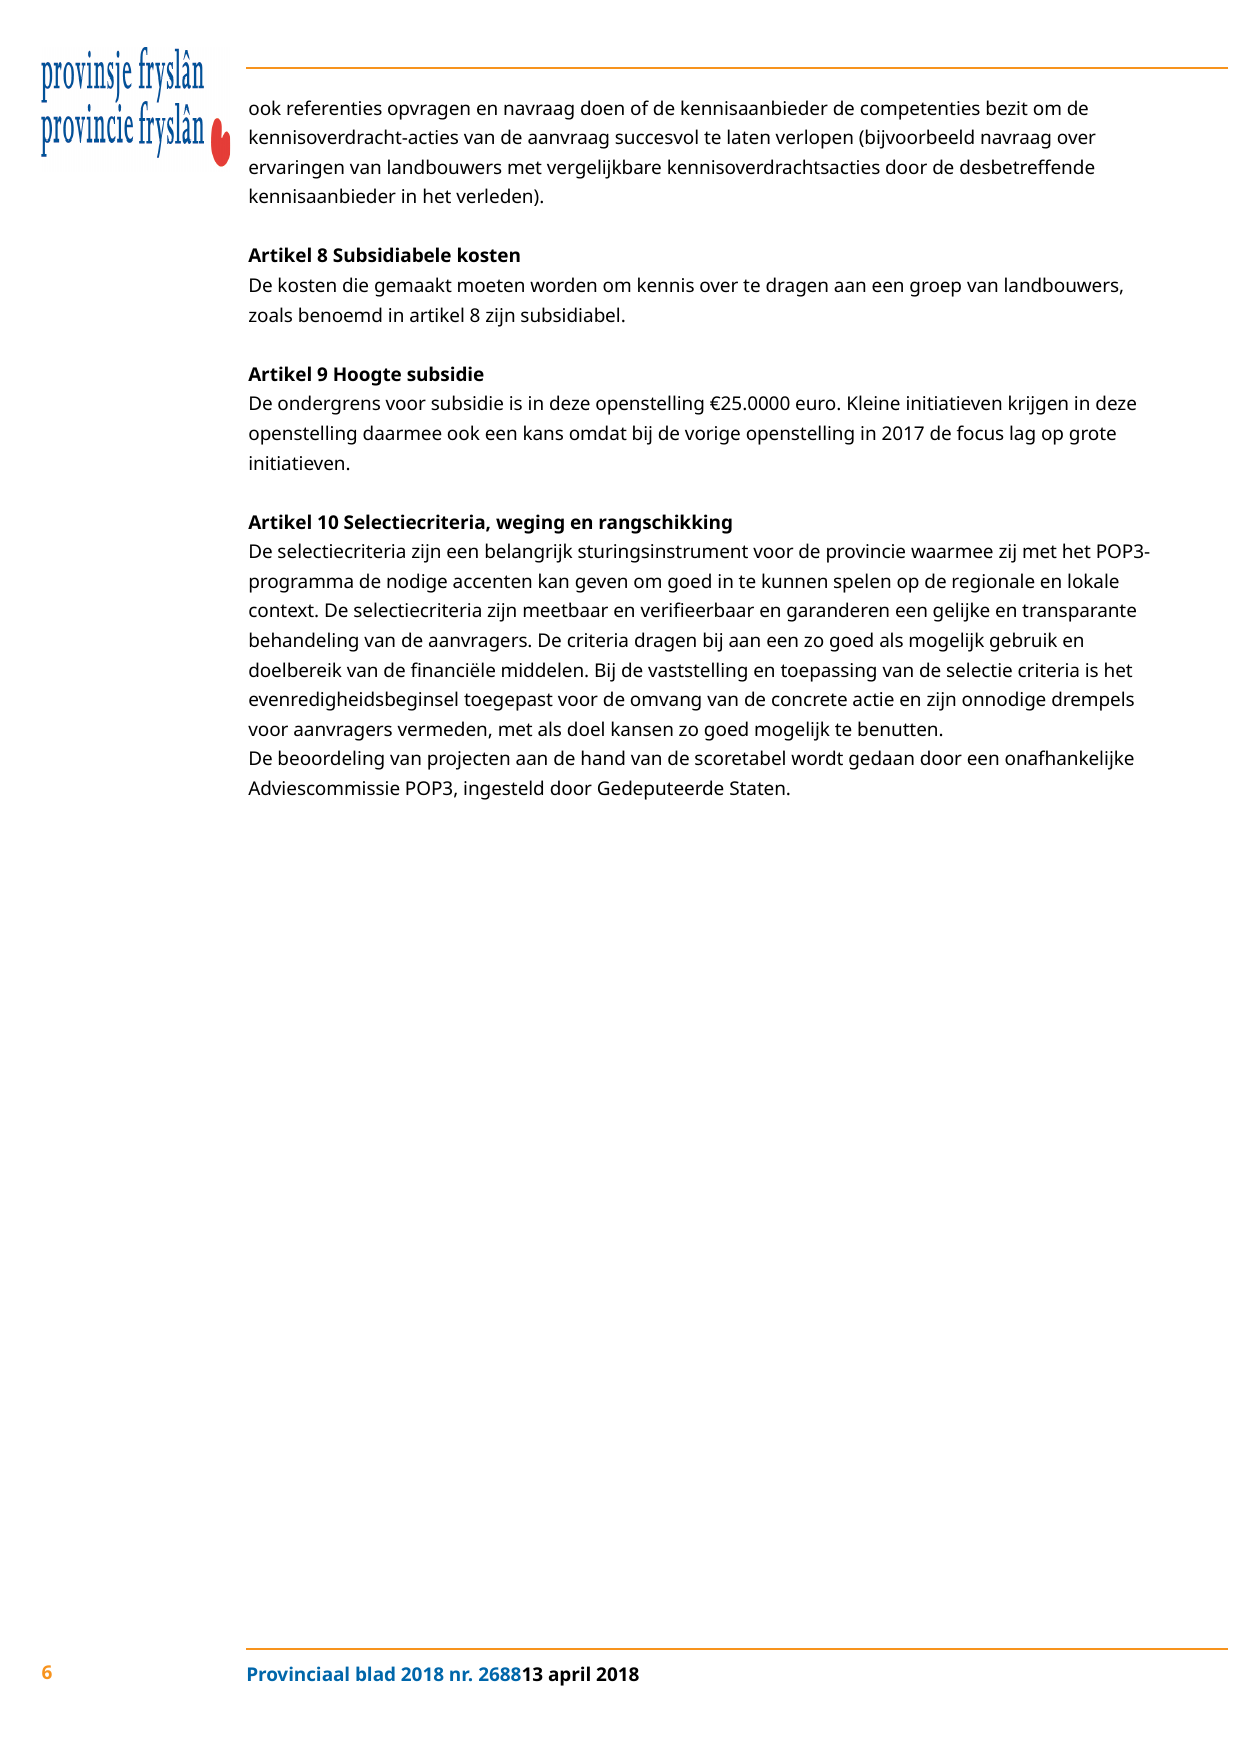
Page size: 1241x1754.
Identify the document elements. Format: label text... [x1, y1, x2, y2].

text De ondergrens voor subsidie is in deze openstelling €25.0000 euro. Kleine initiatieven krijgen in deze openstelling daarmee ook een kans omdat bij de vorige openstelling in 2017 de focus lag op grote initiatieven. [248, 391, 1152, 476]
picture [41, 47, 231, 172]
text De beoordeling van projecten aan de hand van de scoretabel wordt gedaan door een onafhankelijke Adviescommissie POP3, ingesteld door Gedeputeerde Staten. [248, 746, 1152, 801]
text Artikel 10 Selectiecriteria, weging en rangschikking [248, 509, 1152, 535]
text De selectiecriteria zijn een belangrijk sturingsinstrument voor de provincie waarmee zij met het POP3-programma de nodige accenten kan geven om goed in te kunnen spelen op de regionale en lokale context. De selectiecriteria zijn meetbaar en verifieerbaar en garanderen een gelijke en transparante behandeling van de aanvragers. De criteria dragen bij aan een zo goed als mogelijk gebruik en doelbereik van de financiële middelen. Bij de vaststelling en toepassing van de selectie criteria is het evenredigheidsbeginsel toegepast voor de omvang van de concrete actie en zijn onnodige drempels voor aanvragers vermeden, met als doel kansen zo goed mogelijk te benutten. [248, 538, 1152, 742]
text De kosten die gemaakt moeten worden om kennis over te dragen aan een groep van landbouwers, zoals benoemd in artikel 8 zijn subsidiabel. [248, 272, 1152, 328]
text ook referenties opvragen en navraag doen of de kennisaanbieder de competenties bezit om de kennisoverdracht-acties van de aanvraag succesvol te laten verlopen (bijvoorbeeld navraag over ervaringen van landbouwers met vergelijkbare kennisoverdrachtsacties door de desbetreffende kennisaanbieder in het verleden). [248, 95, 1152, 209]
text Artikel 9 Hoogte subsidie [248, 361, 1152, 387]
text Artikel 8 Subsidiabele kosten [248, 243, 1152, 268]
